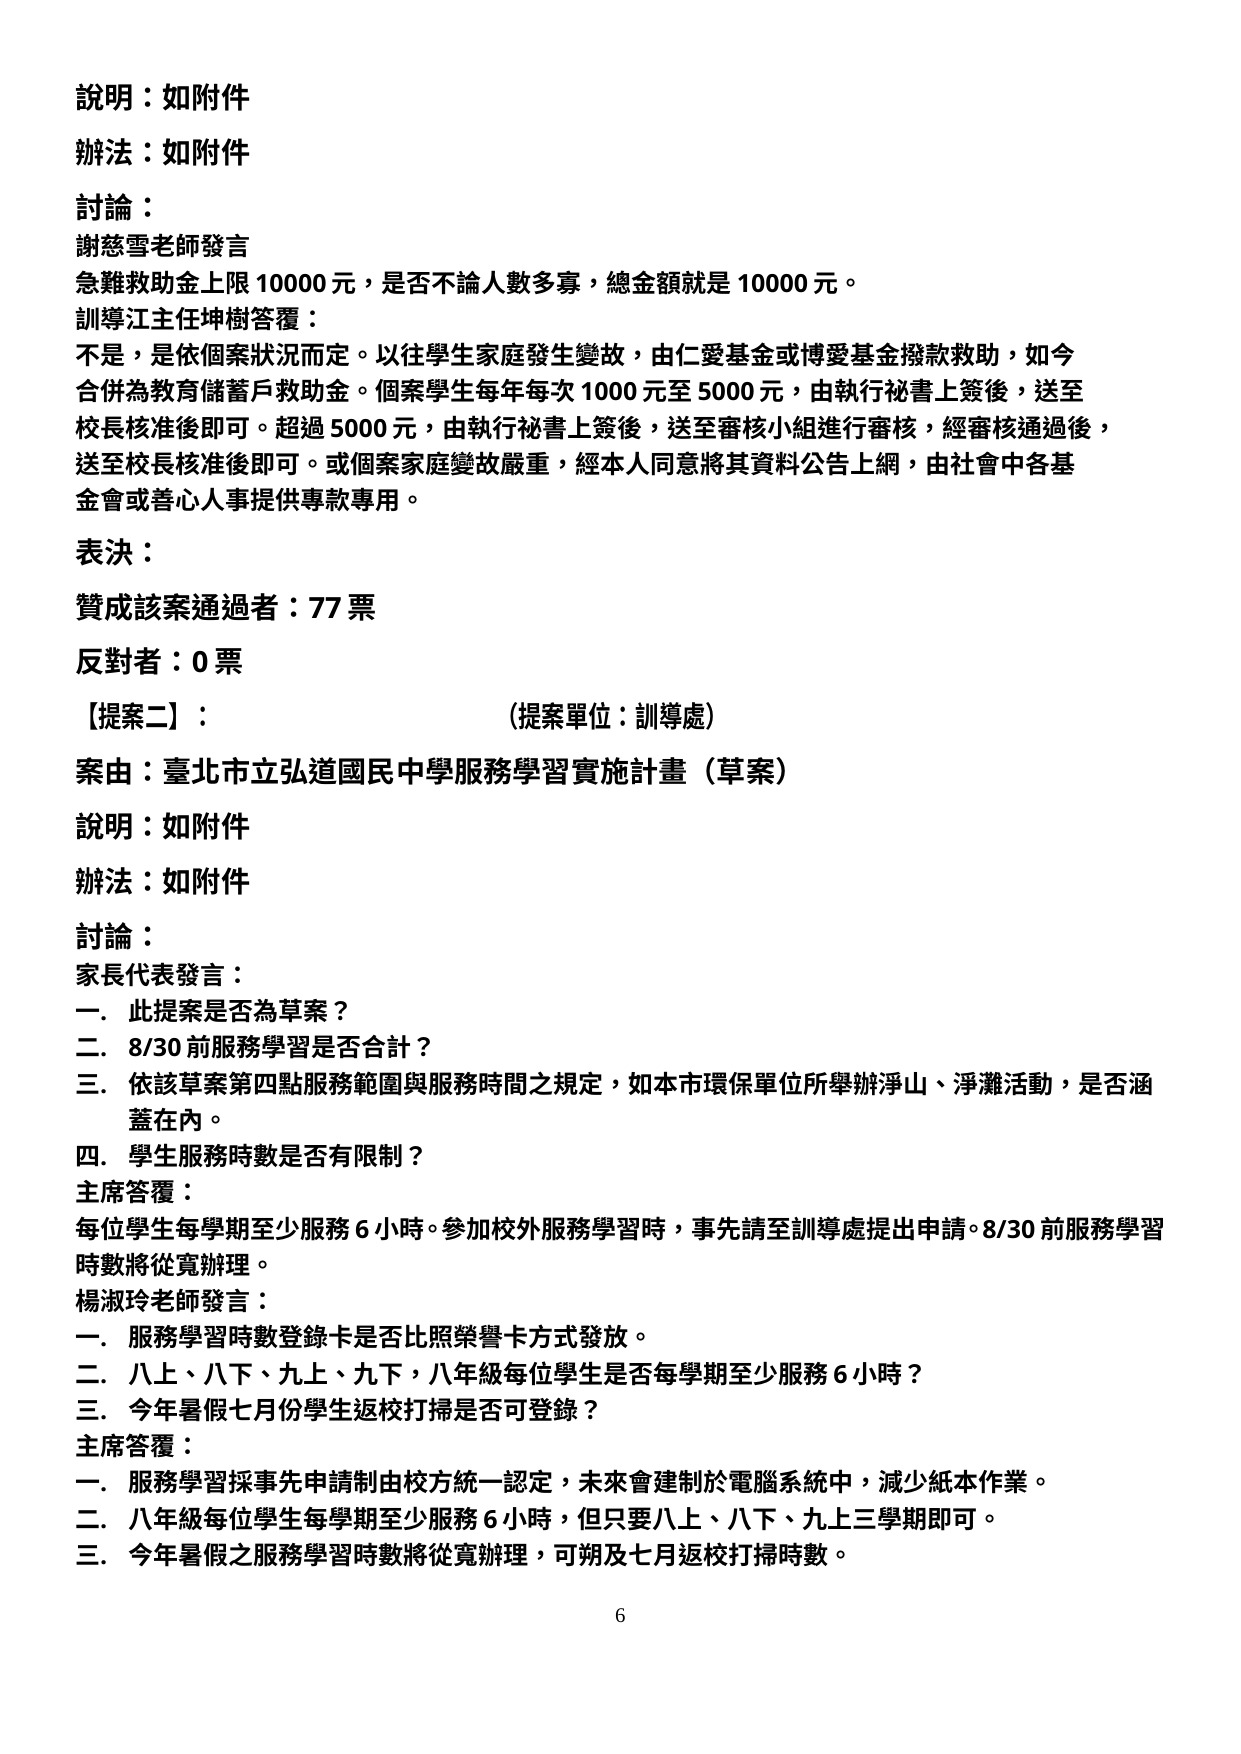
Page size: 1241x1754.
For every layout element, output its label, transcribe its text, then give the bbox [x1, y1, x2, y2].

text 辦法：如附件 [75, 130, 1165, 172]
text 訓導江主任坤樹答覆： [75, 299, 1165, 336]
text 楊淑玲老師發言： [75, 1282, 1165, 1318]
list 今年暑假之服務學習時數將從寬辦理，可朔及七月返校打掃時數。 [75, 1535, 1165, 1572]
text 案由：臺北市立弘道國民中學服務學習實施計畫（草案） [75, 749, 1165, 791]
text 送至校長核准後即可。或個案家庭變故嚴重，經本人同意將其資料公告上網，由社會中各基 [75, 444, 1165, 481]
text 討論： [75, 913, 1165, 955]
list 服務學習時數登錄卡是否比照榮譽卡方式發放。 [75, 1318, 1165, 1354]
text 金會或善心人事提供專款專用。 [75, 481, 1165, 517]
list 八年級每位學生每學期至少服務6小時，但只要八上、八下、九上三學期即可。 [75, 1499, 1165, 1535]
text 每位學生每學期至少服務6小時。參加校外服務學習時，事先請至訓導處提出申請。8/30前服務學習時數將從寬辦理。 [75, 1209, 1165, 1282]
list 此提案是否為草案？ [75, 992, 1165, 1028]
text 主席答覆： [75, 1427, 1165, 1463]
text 反對者：0票 [75, 639, 1165, 681]
text 合併為教育儲蓄戶救助金。個案學生每年每次1000元至5000元，由執行祕書上簽後，送至 [75, 372, 1165, 408]
list 學生服務時數是否有限制？ [75, 1137, 1165, 1173]
text 主席答覆： [75, 1173, 1165, 1209]
text 表決： [75, 529, 1165, 572]
text 謝慈雪老師發言 [75, 227, 1165, 263]
text 校長核准後即可。超過5000元，由執行祕書上簽後，送至審核小組進行審核，經審核通過後， [75, 408, 1165, 444]
text 討論： [75, 184, 1165, 227]
list 服務學習採事先申請制由校方統一認定，未來會建制於電腦系統中，減少紙本作業。 [75, 1463, 1165, 1499]
text 不是，是依個案狀況而定。以往學生家庭發生變故，由仁愛基金或博愛基金撥款救助，如今 [75, 336, 1165, 372]
list 依該草案第四點服務範圍與服務時間之規定，如本市環保單位所舉辦淨山、淨灘活動，是否涵蓋在內。 [75, 1064, 1165, 1137]
list 8/30前服務學習是否合計？ [75, 1028, 1165, 1064]
text 【提案二】： （提案單位：訓導處） [75, 694, 1165, 736]
text 家長代表發言： [75, 955, 1165, 992]
text 贊成該案通過者：77票 [75, 584, 1165, 627]
list 今年暑假七月份學生返校打掃是否可登錄？ [75, 1390, 1165, 1427]
text 急難救助金上限10000元，是否不論人數多寡，總金額就是10000元。 [75, 263, 1165, 299]
list 八上、八下、九上、九下，八年級每位學生是否每學期至少服務6小時？ [75, 1354, 1165, 1390]
text 說明：如附件 [75, 75, 1140, 117]
text 說明：如附件 [75, 803, 1165, 846]
text 辦法：如附件 [75, 858, 1165, 901]
